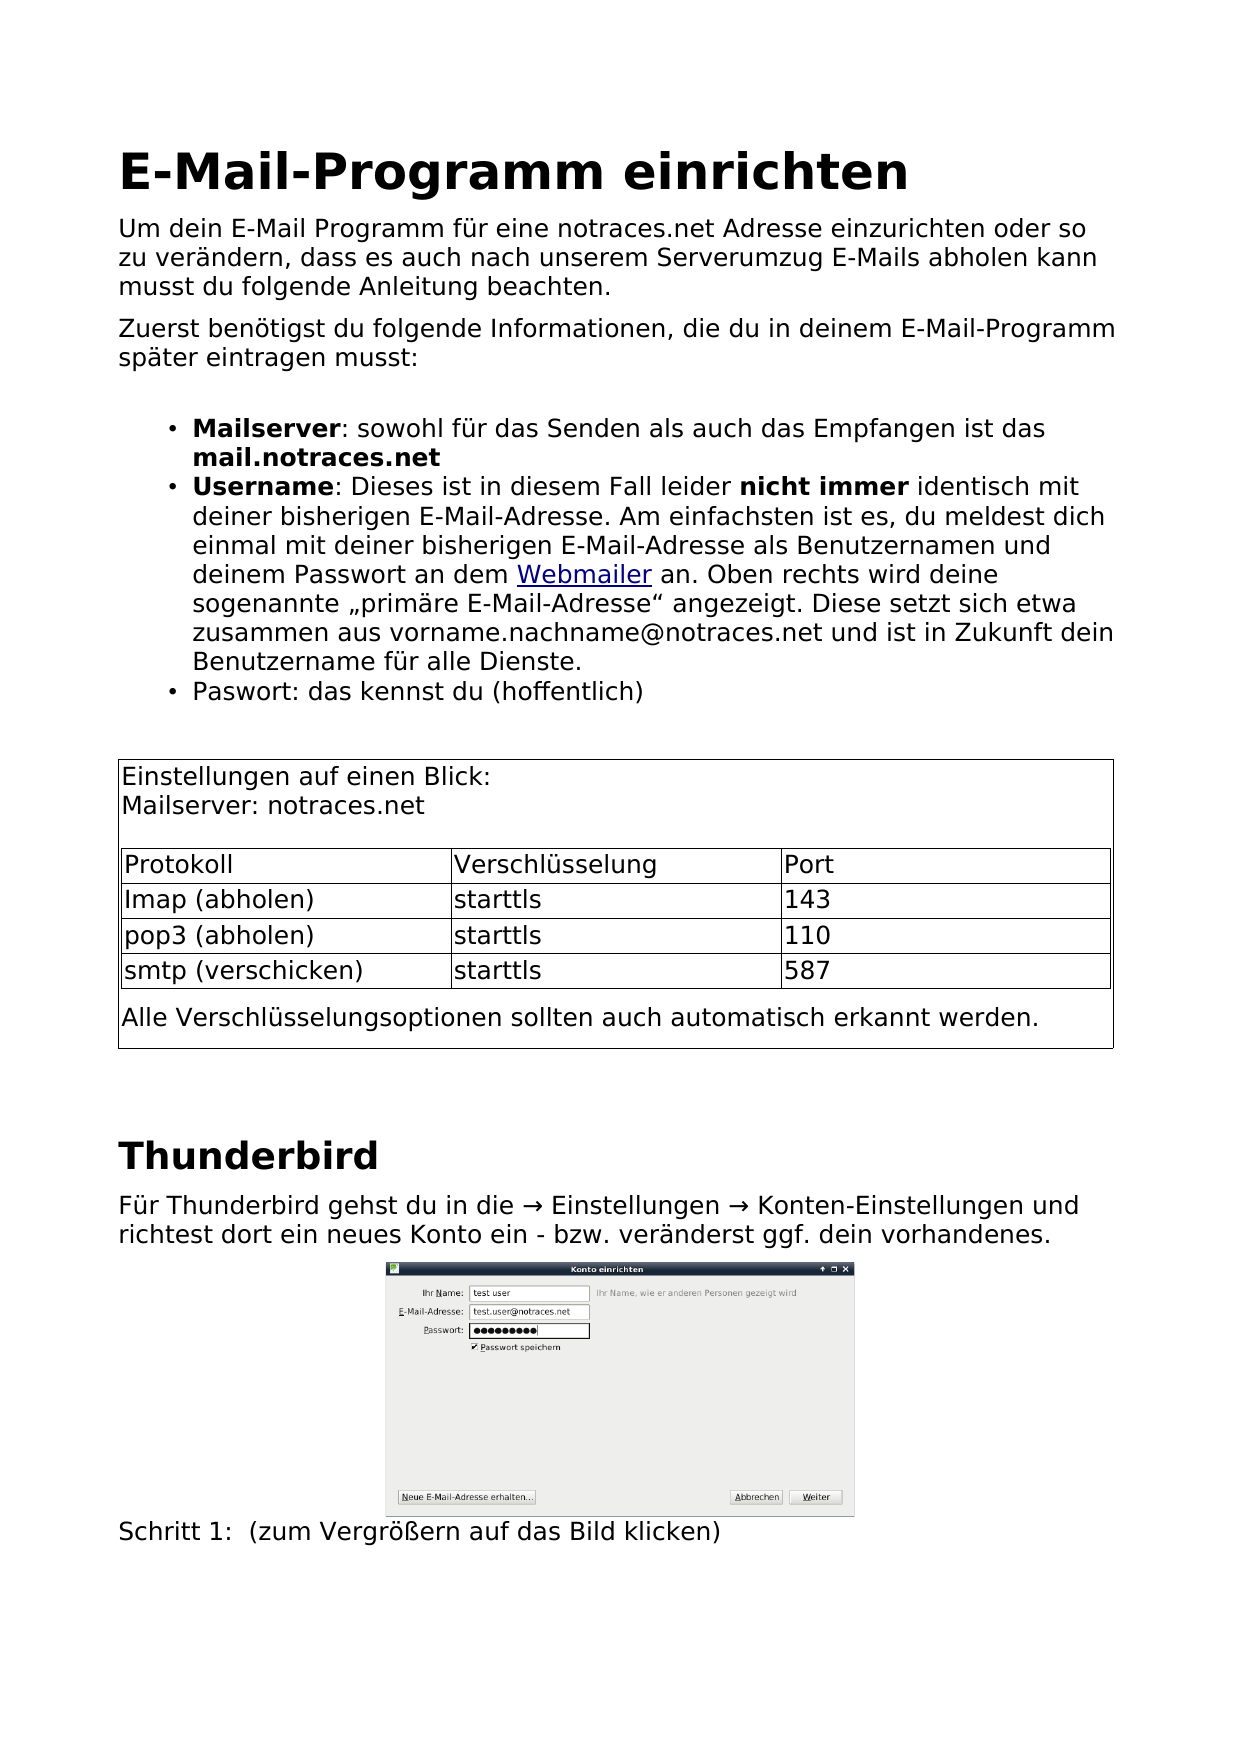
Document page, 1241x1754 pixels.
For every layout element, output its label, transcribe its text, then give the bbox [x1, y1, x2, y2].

text Zuerst benötigst du folgende Informationen, die du in deinem E-Mail-Programm später eintragen musst: [118, 314, 1122, 372]
text Schritt 1: (zum Vergrößern auf das Bild klicken) [118, 1262, 1122, 1546]
table_header Port [782, 849, 1110, 883]
table_cell starttls [452, 954, 781, 988]
list Username: Dieses ist in diesem Fall leider nicht immer identisch mit deiner bisherigen E-Mail-Adresse. Am einfachsten ist es, du meldest dich einmal mit deiner bisherigen E-Mail-Adresse als Benutzernamen und deinem Passwort an dem Webmailer an. Oben rechts wird deine sogenannte „primäre E-Mail-Adresse“ angezeigt. Diese setzt sich etwa zusammen aus vorname.nachname@notraces.net und ist in Zukunft dein Benutzername für alle Dienste. [177, 472, 1122, 677]
picture [385, 1262, 855, 1517]
table_cell pop3 (abholen) [122, 919, 451, 953]
table_cell Imap (abholen) [122, 884, 451, 918]
list Mailserver: sowohl für das Senden als auch das Empfangen ist das mail.notraces.net [177, 414, 1122, 472]
subtitle Thunderbird [118, 1135, 1122, 1179]
table_cell smtp (verschicken) [122, 954, 451, 988]
table_cell 143 [782, 884, 1110, 918]
table_cell 110 [782, 919, 1110, 953]
table_cell starttls [452, 884, 781, 918]
list Paswort: das kennst du (hoffentlich) [177, 677, 1122, 706]
table_header Einstellungen auf einen Blick: Mailserver: notraces.net Alle Verschlüsselungsoptionen sollten auch automatisch erkannt werden. [119, 760, 1113, 1047]
table_header Verschlüsselung [452, 849, 781, 883]
table_cell 587 [782, 954, 1110, 988]
table_header Protokoll [122, 849, 451, 883]
text Um dein E-Mail Programm für eine notraces.net Adresse einzurichten oder so zu verändern, dass es auch nach unserem Serverumzug E-Mails abholen kann musst du folgende Anleitung beachten. [118, 214, 1122, 301]
text Für Thunderbird gehst du in die → Einstellungen → Konten-Einstellungen und richtest dort ein neues Konto ein - bzw. veränderst ggf. dein vorhandenes. [118, 1191, 1122, 1249]
subtitle E-Mail-Programm einrichten [118, 143, 1122, 201]
table_cell starttls [452, 919, 781, 953]
